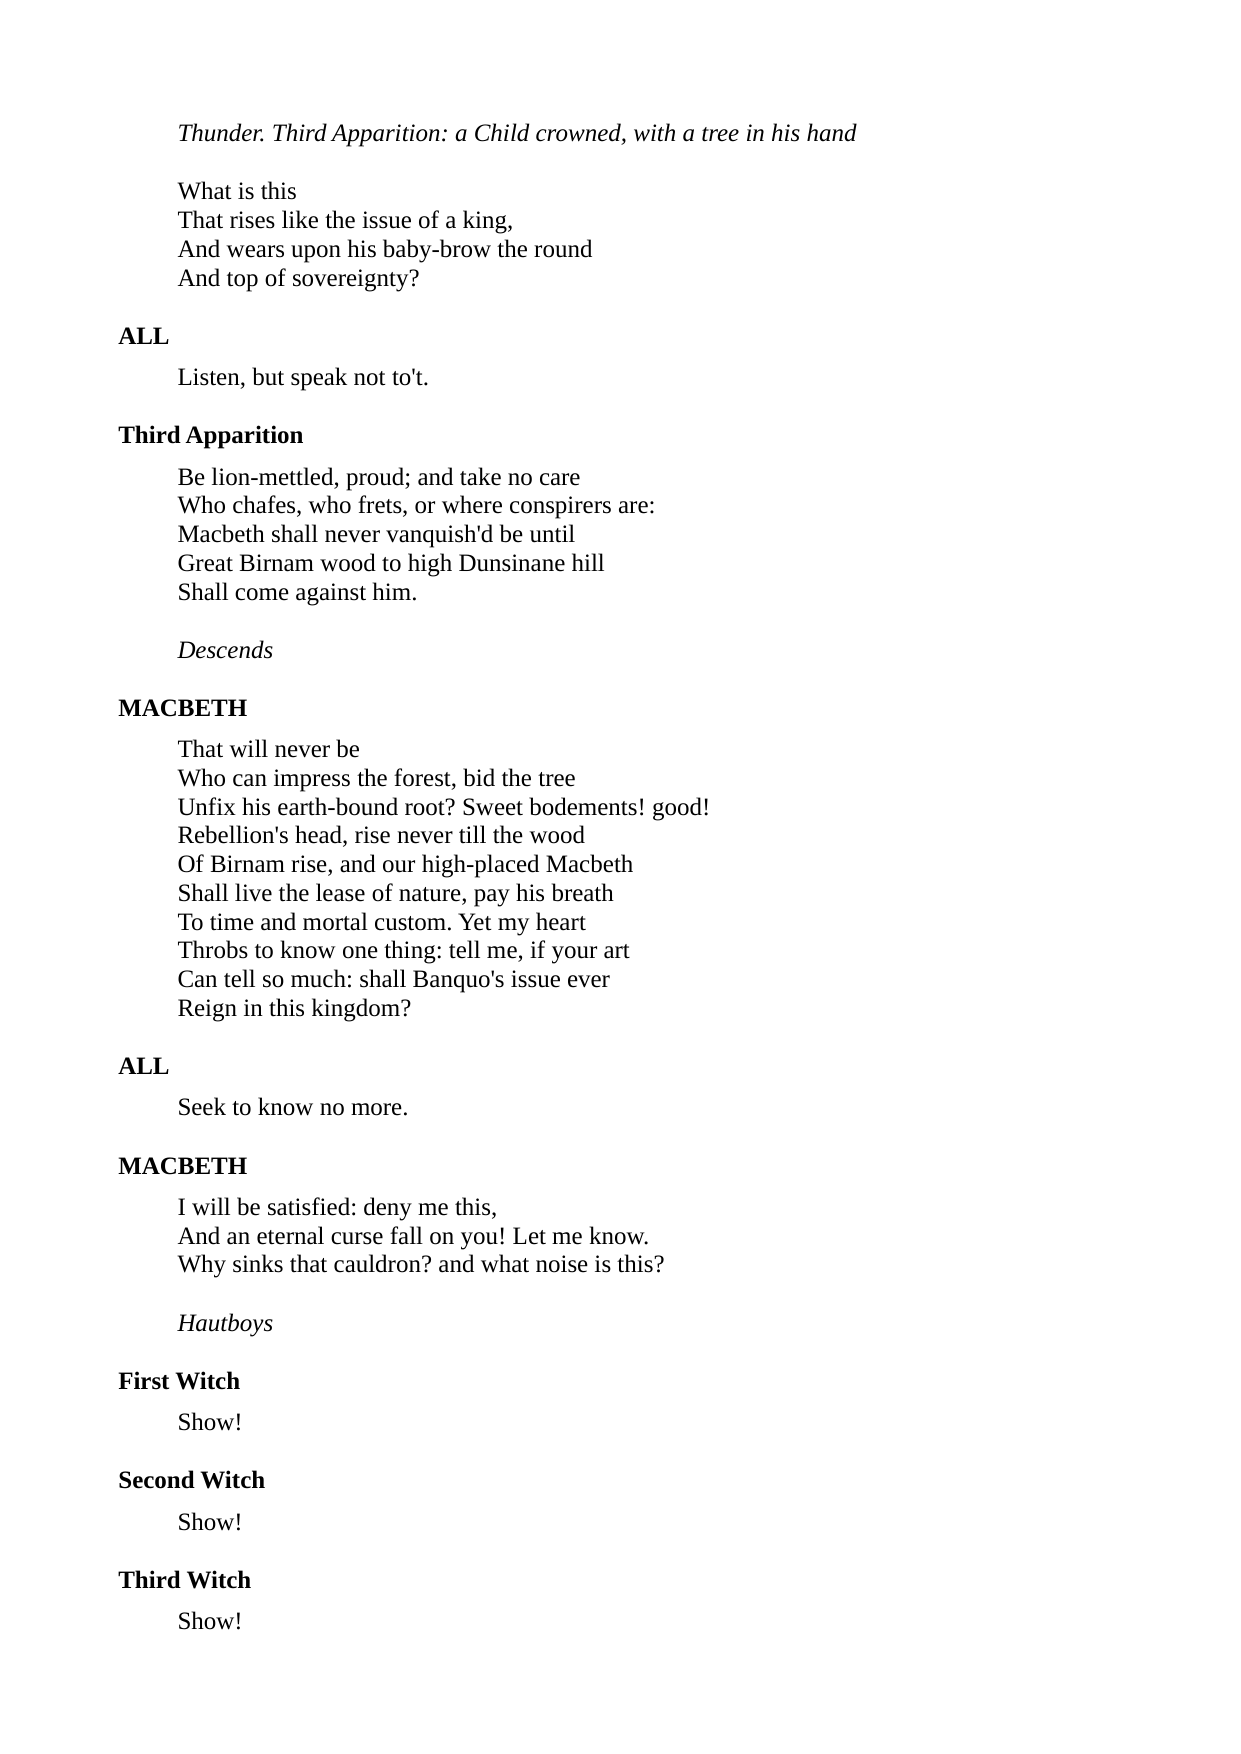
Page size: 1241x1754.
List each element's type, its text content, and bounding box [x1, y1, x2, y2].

text Hautboys [177, 1308, 1063, 1336]
text That will never be Who can impress the forest, bid the tree Unfix his earth-bound root? Sweet bodements! good! Rebellion's head, rise never till the wood Of Birnam rise, and our high-placed Macbeth Shall live the lease of nature, pay his breath To time and mortal custom. Yet my heart Throbs to know one thing: tell me, if your art Can tell so much: shall Banquo's issue ever Reign in this kingdom? [177, 734, 1063, 1022]
text Thunder. Third Apparition: a Child crowned, with a tree in his hand [177, 118, 1063, 147]
text Third Witch [118, 1565, 1122, 1594]
text I will be satisfied: deny me this, And an eternal curse fall on you! Let me know. Why sinks that cauldron? and what noise is this? [177, 1192, 1063, 1278]
text Show! [177, 1606, 1063, 1635]
text Show! [177, 1407, 1063, 1436]
text Be lion-mettled, proud; and take no care Who chafes, who frets, or where conspirers are: Macbeth shall never vanquish'd be until Great Birnam wood to high Dunsinane hill Shall come against him. [177, 462, 1063, 605]
text MACBETH [118, 1151, 1122, 1179]
text Second Witch [118, 1465, 1122, 1494]
text First Witch [118, 1366, 1122, 1395]
text Third Apparition [118, 420, 1122, 449]
text Seek to know no more. [177, 1092, 1063, 1121]
text Descends [177, 635, 1063, 663]
text What is this That rises like the issue of a king, And wears upon his baby-brow the round And top of sovereignty? [177, 176, 1063, 291]
text ALL [118, 321, 1122, 349]
text ALL [118, 1051, 1122, 1080]
text Show! [177, 1507, 1063, 1535]
text MACBETH [118, 693, 1122, 722]
text Listen, but speak not to't. [177, 362, 1063, 391]
